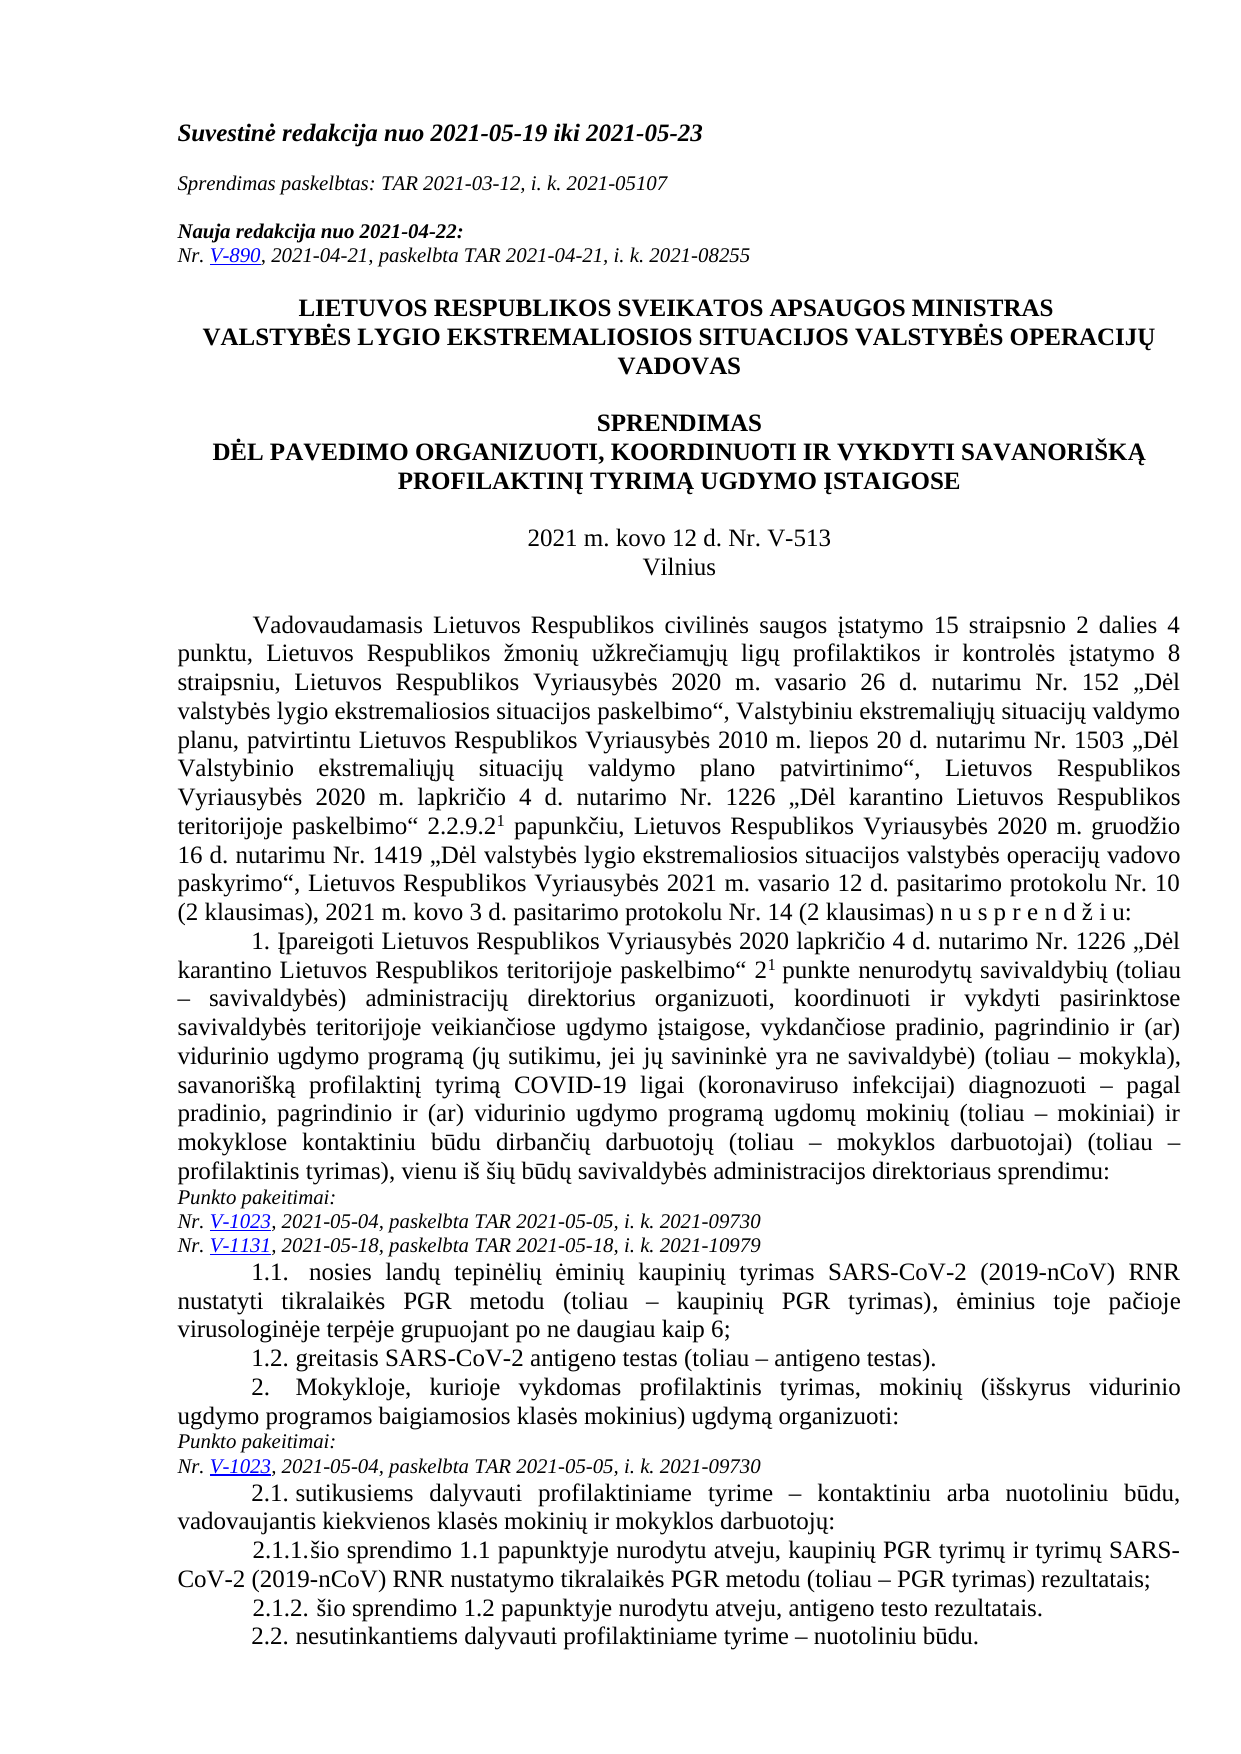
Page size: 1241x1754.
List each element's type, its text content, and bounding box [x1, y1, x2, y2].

text Punkto pakeitimai: [177, 1429, 1181, 1453]
text 2.1. sutikusiems dalyvauti profilaktiniame tyrime – kontaktiniu arba nuotoliniu būdu, vadovaujantis kiekvienos klasės mokinių ir mokyklos darbuotojų: [177, 1478, 1181, 1535]
text Nr. V-890, 2021-04-21, paskelbta TAR 2021-04-21, i. k. 2021-08255 [177, 243, 1181, 267]
text 1.2. greitasis SARS-CoV-2 antigeno testas (toliau – antigeno testas). [177, 1343, 1181, 1372]
text Nr. V-1023, 2021-05-04, paskelbta TAR 2021-05-05, i. k. 2021-09730 [177, 1209, 1181, 1233]
text Vadovaudamasis Lietuvos Respublikos civilinės saugos įstatymo 15 straipsnio 2 dalies 4 punktu, Lietuvos Respublikos žmonių užkrečiamųjų ligų profilaktikos ir kontrolės įstatymo 8 straipsniu, Lietuvos Respublikos Vyriausybės 2020 m. vasario 26 d. nutarimu Nr. 152 „Dėl valstybės lygio ekstremaliosios situacijos paskelbimo“, Valstybiniu ekstremaliųjų situacijų valdymo planu, patvirtintu Lietuvos Respublikos Vyriausybės 2010 m. liepos 20 d. nutarimu Nr. 1503 „Dėl Valstybinio ekstremaliųjų situacijų valdymo plano patvirtinimo“, Lietuvos Respublikos Vyriausybės 2020 m. lapkričio 4 d. nutarimo Nr. 1226 „Dėl karantino Lietuvos Respublikos teritorijoje paskelbimo“ 2.2.9.21 papunkčiu, Lietuvos Respublikos Vyriausybės 2020 m. gruodžio 16 d. nutarimu Nr. 1419 „Dėl valstybės lygio ekstremaliosios situacijos valstybės operacijų vadovo paskyrimo“, Lietuvos Respublikos Vyriausybės 2021 m. vasario 12 d. pasitarimo protokolu Nr. 10 (2 klausimas), 2021 m. kovo 3 d. pasitarimo protokolu Nr. 14 (2 klausimas) n u s p r e n d ž i u: [177, 610, 1181, 926]
text VALSTYBĖS LYGIO EKSTREMALIOSIOS SITUACIJOS VALSTYBĖS OPERACIJŲ VADOVAS [177, 322, 1181, 380]
text 2.2. nesutinkantiems dalyvauti profilaktiniame tyrime – nuotoliniu būdu. [177, 1621, 1181, 1650]
text 2021 m. kovo 12 d. Nr. V-513 Vilnius [177, 523, 1181, 581]
text Punkto pakeitimai: [177, 1185, 1181, 1209]
text Nauja redakcija nuo 2021-04-22: [177, 219, 1181, 243]
text 1. Įpareigoti Lietuvos Respublikos Vyriausybės 2020 lapkričio 4 d. nutarimo Nr. 1226 „Dėl karantino Lietuvos Respublikos teritorijoje paskelbimo“ 21 punkte nenurodytų savivaldybių (toliau – savivaldybės) administracijų direktorius organizuoti, koordinuoti ir vykdyti pasirinktose savivaldybės teritorijoje veikiančiose ugdymo įstaigose, vykdančiose pradinio, pagrindinio ir (ar) vidurinio ugdymo programą (jų sutikimu, jei jų savininkė yra ne savivaldybė) (toliau – mokykla), savanorišką profilaktinį tyrimą COVID-19 ligai (koronaviruso infekcijai) diagnozuoti – pagal pradinio, pagrindinio ir (ar) vidurinio ugdymo programą ugdomų mokinių (toliau – mokiniai) ir mokyklose kontaktiniu būdu dirbančių darbuotojų (toliau – mokyklos darbuotojai) (toliau – profilaktinis tyrimas), vienu iš šių būdų savivaldybės administracijos direktoriaus sprendimu: [177, 926, 1181, 1185]
text 2.1.1. šio sprendimo 1.1 papunktyje nurodytu atveju, kaupinių PGR tyrimų ir tyrimų SARS-CoV-2 (2019-nCoV) RNR nustatymo tikralaikės PGR metodu (toliau – PGR tyrimas) rezultatais; [177, 1535, 1181, 1593]
text 2.1.2. šio sprendimo 1.2 papunktyje nurodytu atveju, antigeno testo rezultatais. [177, 1593, 1181, 1621]
text Nr. V-1131, 2021-05-18, paskelbta TAR 2021-05-18, i. k. 2021-10979 [177, 1233, 1181, 1257]
text DĖL PAVEDIMO ORGANIZUOTI, KOORDINUOTI IR VYKDYTI SAVANORIŠKĄ PROFILAKTINĮ TYRIMĄ UGDYMO ĮSTAIGOSE [177, 437, 1181, 495]
text Nr. V-1023, 2021-05-04, paskelbta TAR 2021-05-05, i. k. 2021-09730 [177, 1453, 1181, 1478]
text 2. Mokykloje, kurioje vykdomas profilaktinis tyrimas, mokinių (išskyrus vidurinio ugdymo programos baigiamosios klasės mokinius) ugdymą organizuoti: [177, 1372, 1181, 1429]
text SPRENDIMAS [177, 408, 1181, 437]
text Sprendimas paskelbtas: TAR 2021-03-12, i. k. 2021-05107 [177, 171, 1181, 195]
text 1.1. nosies landų tepinėlių ėminių kaupinių tyrimas SARS-CoV-2 (2019-nCoV) RNR nustatyti tikralaikės PGR metodu (toliau – kaupinių PGR tyrimas), ėminius toje pačioje virusologinėje terpėje grupuojant po ne daugiau kaip 6; [177, 1257, 1181, 1343]
text LIETUVOS RESPUBLIKOS SVEIKATOS APSAUGOS MINISTRAS [177, 293, 1181, 322]
text Suvestinė redakcija nuo 2021-05-19 iki 2021-05-23 [177, 118, 1181, 147]
